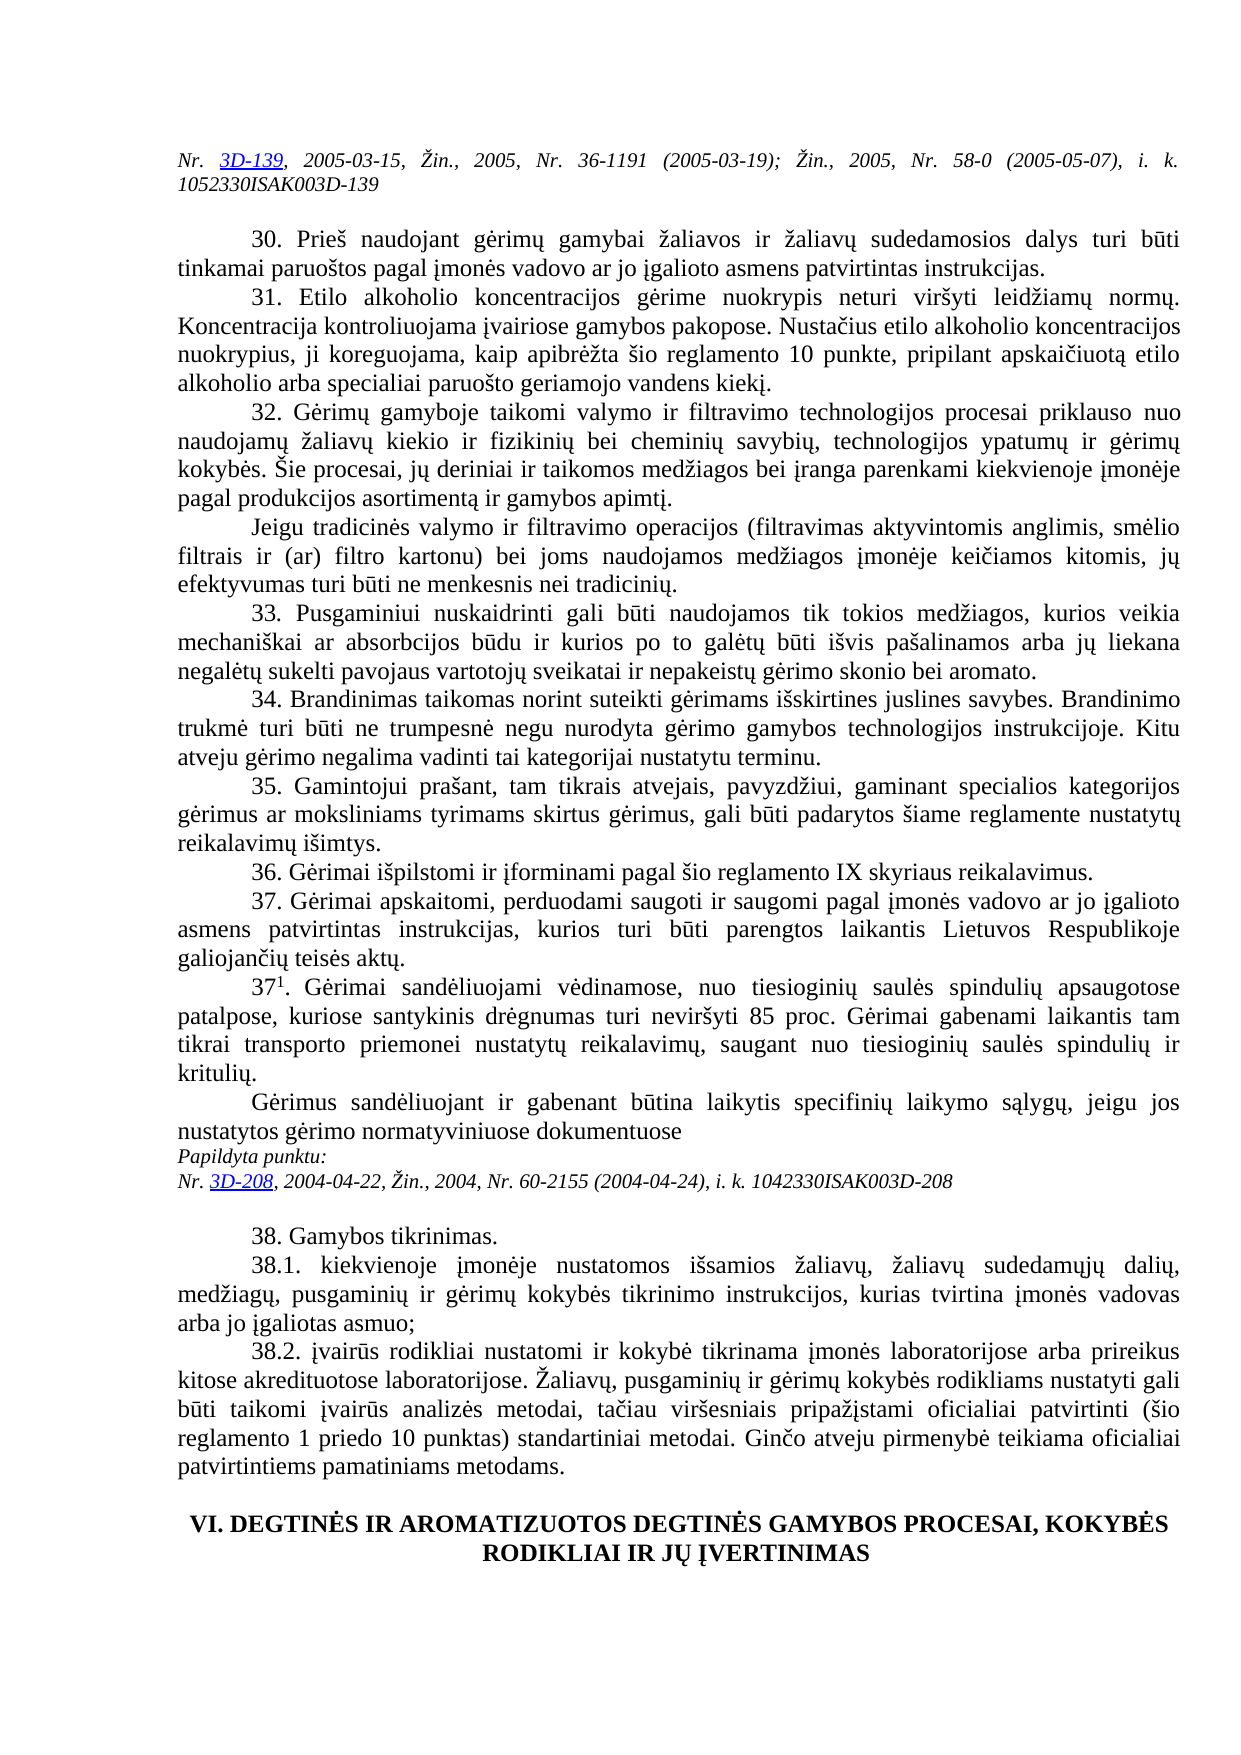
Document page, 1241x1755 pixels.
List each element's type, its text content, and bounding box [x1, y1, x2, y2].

text Nr. 3D-139, 2005-03-15, Žin., 2005, Nr. 36-1191 (2005-03-19); Žin., 2005, Nr. 58-0 (2005-05-07), i. k. 1052330ISAK003D-139 [177, 148, 1181, 196]
text Nr. 3D-208, 2004-04-22, Žin., 2004, Nr. 60-2155 (2004-04-24), i. k. 1042330ISAK003D-208 [177, 1168, 1181, 1193]
text 371. Gėrimai sandėliuojami vėdinamose, nuo tiesioginių saulės spindulių apsaugotose patalpose, kuriose santykinis drėgnumas turi neviršyti 85 proc. Gėrimai gabenami laikantis tam tikrai transporto priemonei nustatytų reikalavimų, saugant nuo tiesioginių saulės spindulių ir kritulių. [177, 972, 1181, 1087]
text Gėrimus sandėliuojant ir gabenant būtina laikytis specifinių laikymo sąlygų, jeigu jos nustatytos gėrimo normatyviniuose dokumentuose [177, 1087, 1181, 1144]
text 37. Gėrimai apskaitomi, perduodami saugoti ir saugomi pagal įmonės vadovo ar jo įgalioto asmens patvirtintas instrukcijas, kurios turi būti parengtos laikantis Lietuvos Respublikoje galiojančių teisės aktų. [177, 886, 1181, 972]
text Papildyta punktu: [177, 1144, 1181, 1168]
text 31. Etilo alkoholio koncentracijos gėrime nuokrypis neturi viršyti leidžiamų normų. Koncentracija kontroliuojama įvairiose gamybos pakopose. Nustačius etilo alkoholio koncentracijos nuokrypius, ji koreguojama, kaip apibrėžta šio reglamento 10 punkte, pripilant apskaičiuotą etilo alkoholio arba specialiai paruošto geriamojo vandens kiekį. [177, 282, 1181, 397]
text Jeigu tradicinės valymo ir filtravimo operacijos (filtravimas aktyvintomis anglimis, smėlio filtrais ir (ar) filtro kartonu) bei joms naudojamos medžiagos įmonėje keičiamos kitomis, jų efektyvumas turi būti ne menkesnis nei tradicinių. [177, 512, 1181, 598]
text 36. Gėrimai išpilstomi ir įforminami pagal šio reglamento IX skyriaus reikalavimus. [177, 857, 1181, 886]
text 38.1. kiekvienoje įmonėje nustatomos išsamios žaliavų, žaliavų sudedamųjų dalių, medžiagų, pusgaminių ir gėrimų kokybės tikrinimo instrukcijos, kurias tvirtina įmonės vadovas arba jo įgaliotas asmuo; [177, 1250, 1181, 1336]
text 34. Brandinimas taikomas norint suteikti gėrimams išskirtines juslines savybes. Brandinimo trukmė turi būti ne trumpesnė negu nurodyta gėrimo gamybos technologijos instrukcijoje. Kitu atveju gėrimo negalima vadinti tai kategorijai nustatytu terminu. [177, 684, 1181, 771]
text 35. Gamintojui prašant, tam tikrais atvejais, pavyzdžiui, gaminant specialios kategorijos gėrimus ar moksliniams tyrimams skirtus gėrimus, gali būti padarytos šiame reglamente nustatytų reikalavimų išimtys. [177, 771, 1181, 857]
text VI. DEGTINĖS IR AROMATIZUOTOS DEGTINĖS GAMYBOS PROCESAI, KOKYBĖS RODIKLIAI IR JŲ ĮVERTINIMAS [177, 1509, 1181, 1566]
text 32. Gėrimų gamyboje taikomi valymo ir filtravimo technologijos procesai priklauso nuo naudojamų žaliavų kiekio ir fizikinių bei cheminių savybių, technologijos ypatumų ir gėrimų kokybės. Šie procesai, jų deriniai ir taikomos medžiagos bei įranga parenkami kiekvienoje įmonėje pagal produkcijos asortimentą ir gamybos apimtį. [177, 397, 1181, 512]
text 33. Pusgaminiui nuskaidrinti gali būti naudojamos tik tokios medžiagos, kurios veikia mechaniškai ar absorbcijos būdu ir kurios po to galėtų būti išvis pašalinamos arba jų liekana negalėtų sukelti pavojaus vartotojų sveikatai ir nepakeistų gėrimo skonio bei aromato. [177, 598, 1181, 684]
text 38.2. įvairūs rodikliai nustatomi ir kokybė tikrinama įmonės laboratorijose arba prireikus kitose akredituotose laboratorijose. Žaliavų, pusgaminių ir gėrimų kokybės rodikliams nustatyti gali būti taikomi įvairūs analizės metodai, tačiau viršesniais pripažįstami oficialiai patvirtinti (šio reglamento 1 priedo 10 punktas) standartiniai metodai. Ginčo atveju pirmenybė teikiama oficialiai patvirtintiems pamatiniams metodams. [177, 1336, 1181, 1480]
text 38. Gamybos tikrinimas. [177, 1221, 1181, 1250]
text 30. Prieš naudojant gėrimų gamybai žaliavos ir žaliavų sudedamosios dalys turi būti tinkamai paruoštos pagal įmonės vadovo ar jo įgalioto asmens patvirtintas instrukcijas. [177, 224, 1181, 282]
